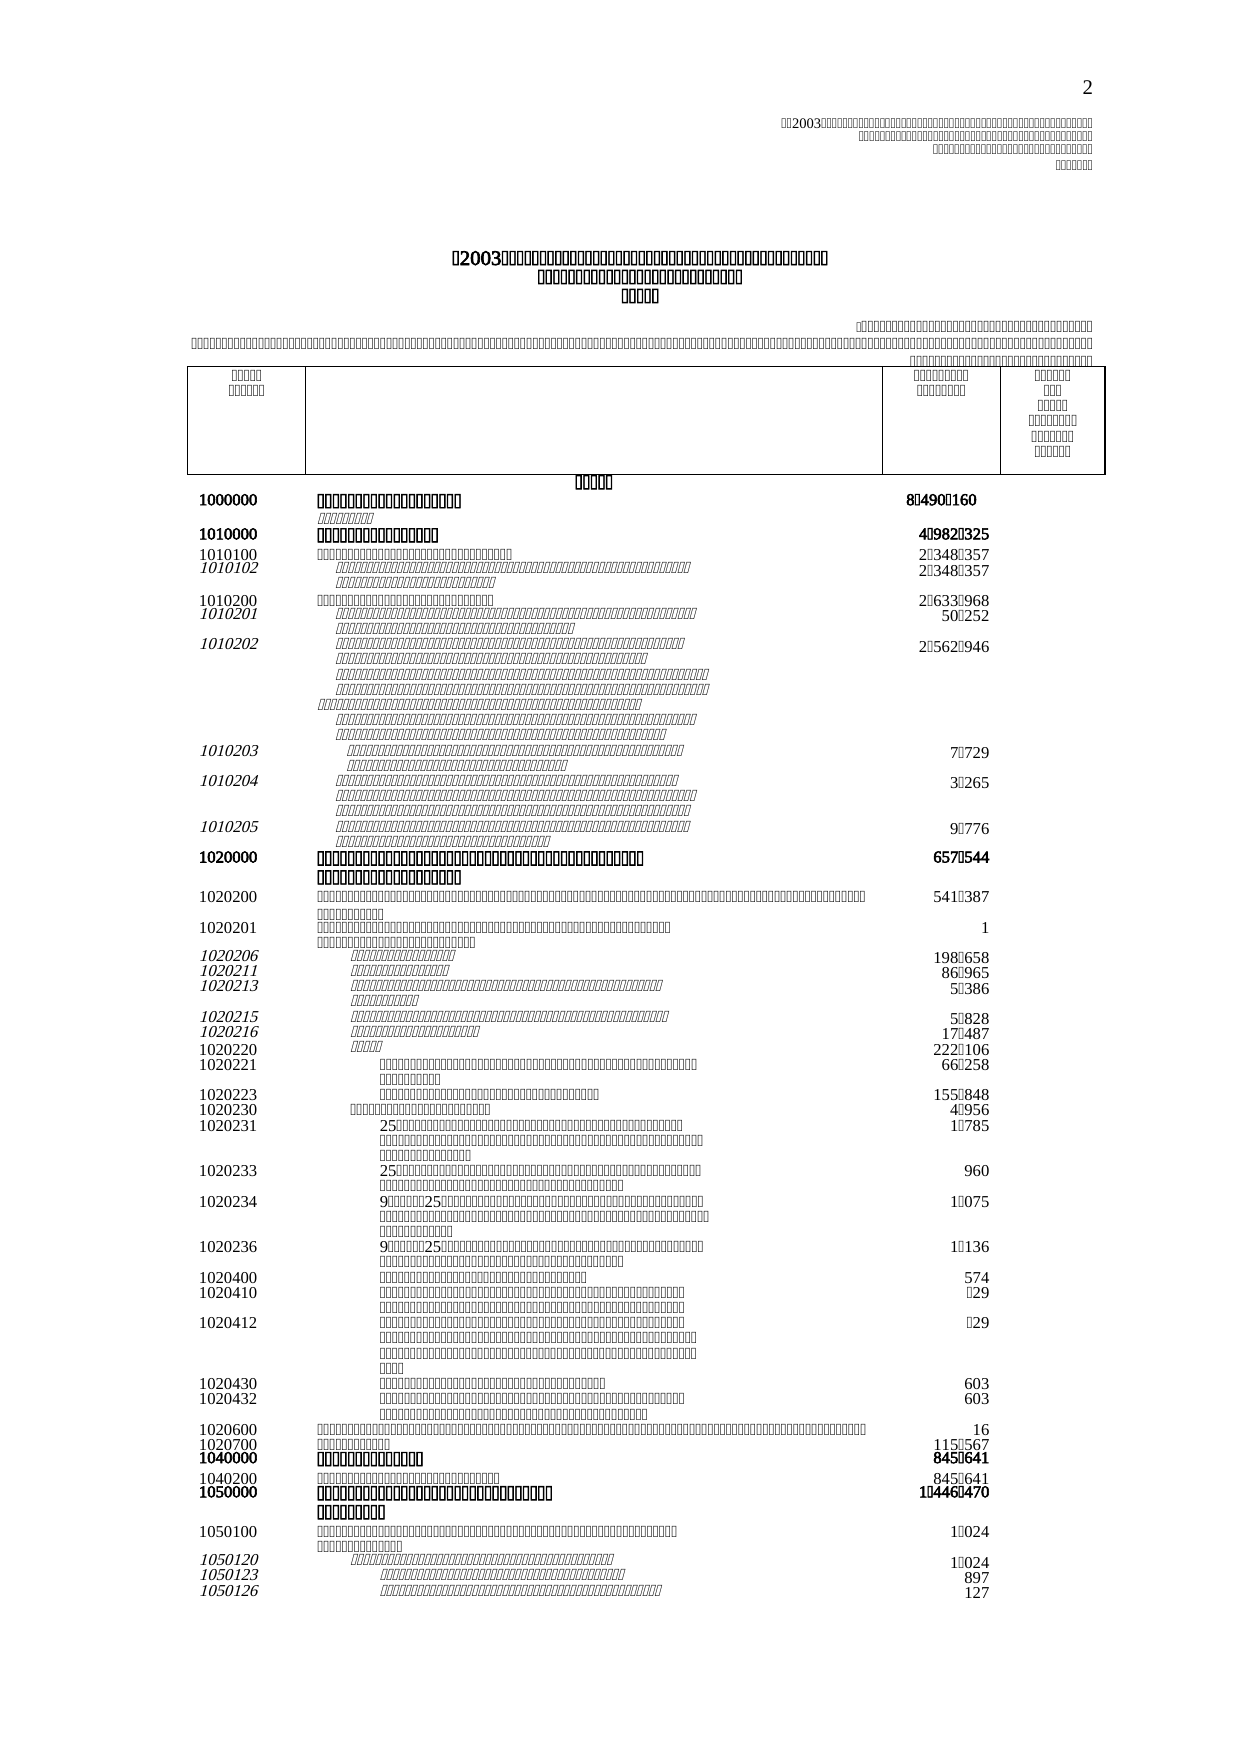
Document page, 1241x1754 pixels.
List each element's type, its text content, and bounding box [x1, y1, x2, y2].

text  [187, 144, 1093, 158]
table_cell  [188, 1391, 306, 1421]
table_cell [1000, 1011, 1105, 1026]
table_cell  [882, 638, 1000, 744]
table_cell    [306, 1117, 882, 1163]
table_cell  [188, 547, 306, 562]
text  [187, 288, 1093, 307]
table_cell [1000, 889, 1105, 919]
table_cell [1000, 775, 1105, 821]
table_cell  [882, 1239, 1000, 1269]
table_cell [1000, 1486, 1105, 1524]
table_cell  [188, 1554, 306, 1569]
table_cell   [306, 745, 882, 775]
table_cell  [882, 745, 1000, 775]
table_cell  [188, 1376, 306, 1391]
table_cell  [188, 528, 306, 547]
table_cell  [882, 1087, 1000, 1102]
table_cell [1000, 919, 1105, 950]
text  [187, 321, 1093, 336]
table_cell  [188, 1486, 306, 1524]
table_cell  [882, 608, 1000, 638]
table_cell  [882, 1554, 1000, 1569]
table_cell  [882, 1315, 1000, 1376]
table_cell  [882, 1056, 1000, 1087]
table_cell  [306, 1041, 882, 1056]
table_cell  [188, 1163, 306, 1193]
table_cell [1000, 638, 1105, 744]
table_cell [1000, 1163, 1105, 1193]
table_cell [1000, 1471, 1105, 1486]
table_cell [1000, 1087, 1105, 1102]
text  [187, 131, 1093, 144]
table_cell [1000, 1026, 1105, 1041]
table_cell  [306, 1087, 882, 1102]
table_cell  [882, 593, 1000, 608]
table_cell  [188, 562, 306, 592]
table_cell [1000, 1041, 1105, 1056]
table_cell   [306, 1163, 882, 1193]
table_cell  [882, 1569, 1000, 1584]
table_cell [1000, 1269, 1105, 1284]
table_header [306, 367, 882, 474]
table_cell  [882, 851, 1000, 889]
table_cell  [306, 475, 882, 494]
table_cell  [882, 547, 1000, 562]
table_cell   [306, 608, 882, 638]
table_cell [1000, 1102, 1105, 1117]
table_cell  [188, 1193, 306, 1239]
table_cell  [188, 889, 306, 919]
table_cell  [882, 1011, 1000, 1026]
table_cell  [882, 1436, 1000, 1452]
table_cell  [188, 608, 306, 638]
table_cell [1000, 562, 1105, 592]
table_cell  [188, 965, 306, 980]
table_cell [1000, 1585, 1105, 1600]
table_cell [1000, 965, 1105, 980]
table_cell   [306, 821, 882, 851]
table_cell  [882, 1163, 1000, 1193]
table_cell [1000, 1315, 1105, 1376]
table_cell [1000, 1452, 1105, 1471]
table_cell  [188, 638, 306, 744]
table_cell        [306, 638, 882, 744]
table_cell   [306, 1056, 882, 1087]
table_cell  [306, 513, 882, 528]
table_cell  [306, 1421, 882, 1436]
table_cell [1000, 1436, 1105, 1452]
table_cell [1000, 1193, 1105, 1239]
table_cell  [306, 1452, 882, 1471]
table_cell [1000, 821, 1105, 851]
table_cell [1000, 1391, 1105, 1421]
table_cell [1000, 1421, 1105, 1436]
table_cell  [882, 1524, 1000, 1554]
table_cell  [882, 1102, 1000, 1117]
table_cell  [882, 1471, 1000, 1486]
table_cell  [882, 1421, 1000, 1436]
table_cell  [882, 1269, 1000, 1284]
table_cell [1000, 475, 1105, 494]
text  [187, 269, 1093, 288]
table_cell  [882, 1486, 1000, 1524]
table_cell  [188, 1315, 306, 1376]
table_cell   [306, 851, 882, 889]
table_cell  [882, 821, 1000, 851]
table_cell   [306, 1391, 882, 1421]
table_cell  [306, 1376, 882, 1391]
table_cell [188, 475, 306, 494]
table_cell  [882, 1117, 1000, 1163]
table_cell  [882, 1193, 1000, 1239]
table_cell [1000, 745, 1105, 775]
table_cell  [882, 1391, 1000, 1421]
table_cell [1000, 1284, 1105, 1315]
table_cell [1000, 950, 1105, 965]
table_cell    [306, 1193, 882, 1239]
table_cell  [188, 1011, 306, 1026]
table_cell  [188, 950, 306, 965]
table_cell  [306, 1436, 882, 1452]
table_cell  [188, 1436, 306, 1452]
table_cell  [188, 1421, 306, 1436]
table_cell  [882, 919, 1000, 950]
table_cell  [882, 1284, 1000, 1315]
table_cell  [882, 1452, 1000, 1471]
table_cell   [306, 919, 882, 950]
table_cell  [188, 593, 306, 608]
table_cell  [188, 1269, 306, 1284]
table_cell  [306, 1471, 882, 1486]
table_cell  [306, 1102, 882, 1117]
table_cell  [882, 1041, 1000, 1056]
table_cell   [306, 562, 882, 592]
table_header   [883, 367, 1000, 474]
table_cell  [306, 889, 882, 919]
table_cell  [882, 950, 1000, 965]
table_cell   [306, 1239, 882, 1269]
table_cell   [306, 1486, 882, 1524]
text  [187, 250, 1093, 269]
table_cell     [306, 1315, 882, 1376]
table_cell  [882, 562, 1000, 592]
table_cell  [306, 950, 882, 965]
table_cell [1000, 1239, 1105, 1269]
table_cell  [306, 593, 882, 608]
table_cell   [306, 980, 882, 1011]
table_cell  [882, 980, 1000, 1011]
text  [187, 336, 1093, 366]
table_cell  [188, 1569, 306, 1584]
table_cell [1000, 1554, 1105, 1569]
table_cell [1000, 547, 1105, 562]
table_cell [1000, 513, 1105, 528]
table_cell [882, 513, 1000, 528]
table_cell [1000, 1569, 1105, 1584]
table_cell    [306, 775, 882, 821]
table_cell  [188, 1087, 306, 1102]
table_cell [1000, 1117, 1105, 1163]
table_cell  [306, 528, 882, 547]
table_cell  [188, 1284, 306, 1315]
table_cell  [306, 1011, 882, 1026]
table_cell  [882, 1026, 1000, 1041]
table_cell  [882, 1585, 1000, 1600]
table_cell  [188, 1524, 306, 1554]
table_cell  [306, 1585, 882, 1600]
table_cell  [188, 745, 306, 775]
table_cell   [306, 1524, 882, 1554]
table_cell  [882, 1376, 1000, 1391]
table_cell  [188, 775, 306, 821]
table_cell [1000, 593, 1105, 608]
table_cell  [188, 1585, 306, 1600]
text  [187, 118, 1093, 131]
table_cell  [188, 1452, 306, 1471]
table_cell  [306, 1554, 882, 1569]
table_cell [1000, 608, 1105, 638]
table_cell [1000, 980, 1105, 1011]
table_cell  [882, 494, 1000, 513]
table_cell  [188, 494, 306, 513]
table_cell  [882, 775, 1000, 821]
table_cell  [188, 1056, 306, 1087]
table_cell [882, 475, 1000, 494]
table_cell [1000, 494, 1105, 513]
table_cell [1000, 1524, 1105, 1554]
table_cell  [188, 1026, 306, 1041]
table_cell   [306, 1284, 882, 1315]
table_cell  [188, 1102, 306, 1117]
table_cell  [306, 1026, 882, 1041]
table_cell  [306, 1269, 882, 1284]
table_cell  [188, 1239, 306, 1269]
table_header   [188, 367, 305, 474]
table_cell  [882, 528, 1000, 547]
table_cell  [188, 1041, 306, 1056]
table_cell  [306, 965, 882, 980]
table_cell [1000, 851, 1105, 889]
table_cell [1000, 1056, 1105, 1087]
table_cell  [188, 919, 306, 950]
table_cell  [306, 547, 882, 562]
table_cell  [188, 851, 306, 889]
table_cell  [188, 1471, 306, 1486]
table_cell  [306, 494, 882, 513]
table_header       [1001, 367, 1104, 474]
table_cell [1000, 1376, 1105, 1391]
table_cell  [188, 980, 306, 1011]
text  [187, 158, 1093, 171]
table_cell  [882, 889, 1000, 919]
table_cell  [882, 965, 1000, 980]
table_cell  [188, 821, 306, 851]
table_cell  [306, 1569, 882, 1584]
table_cell  [188, 1117, 306, 1163]
table_cell [1000, 528, 1105, 547]
table_cell [188, 513, 306, 528]
